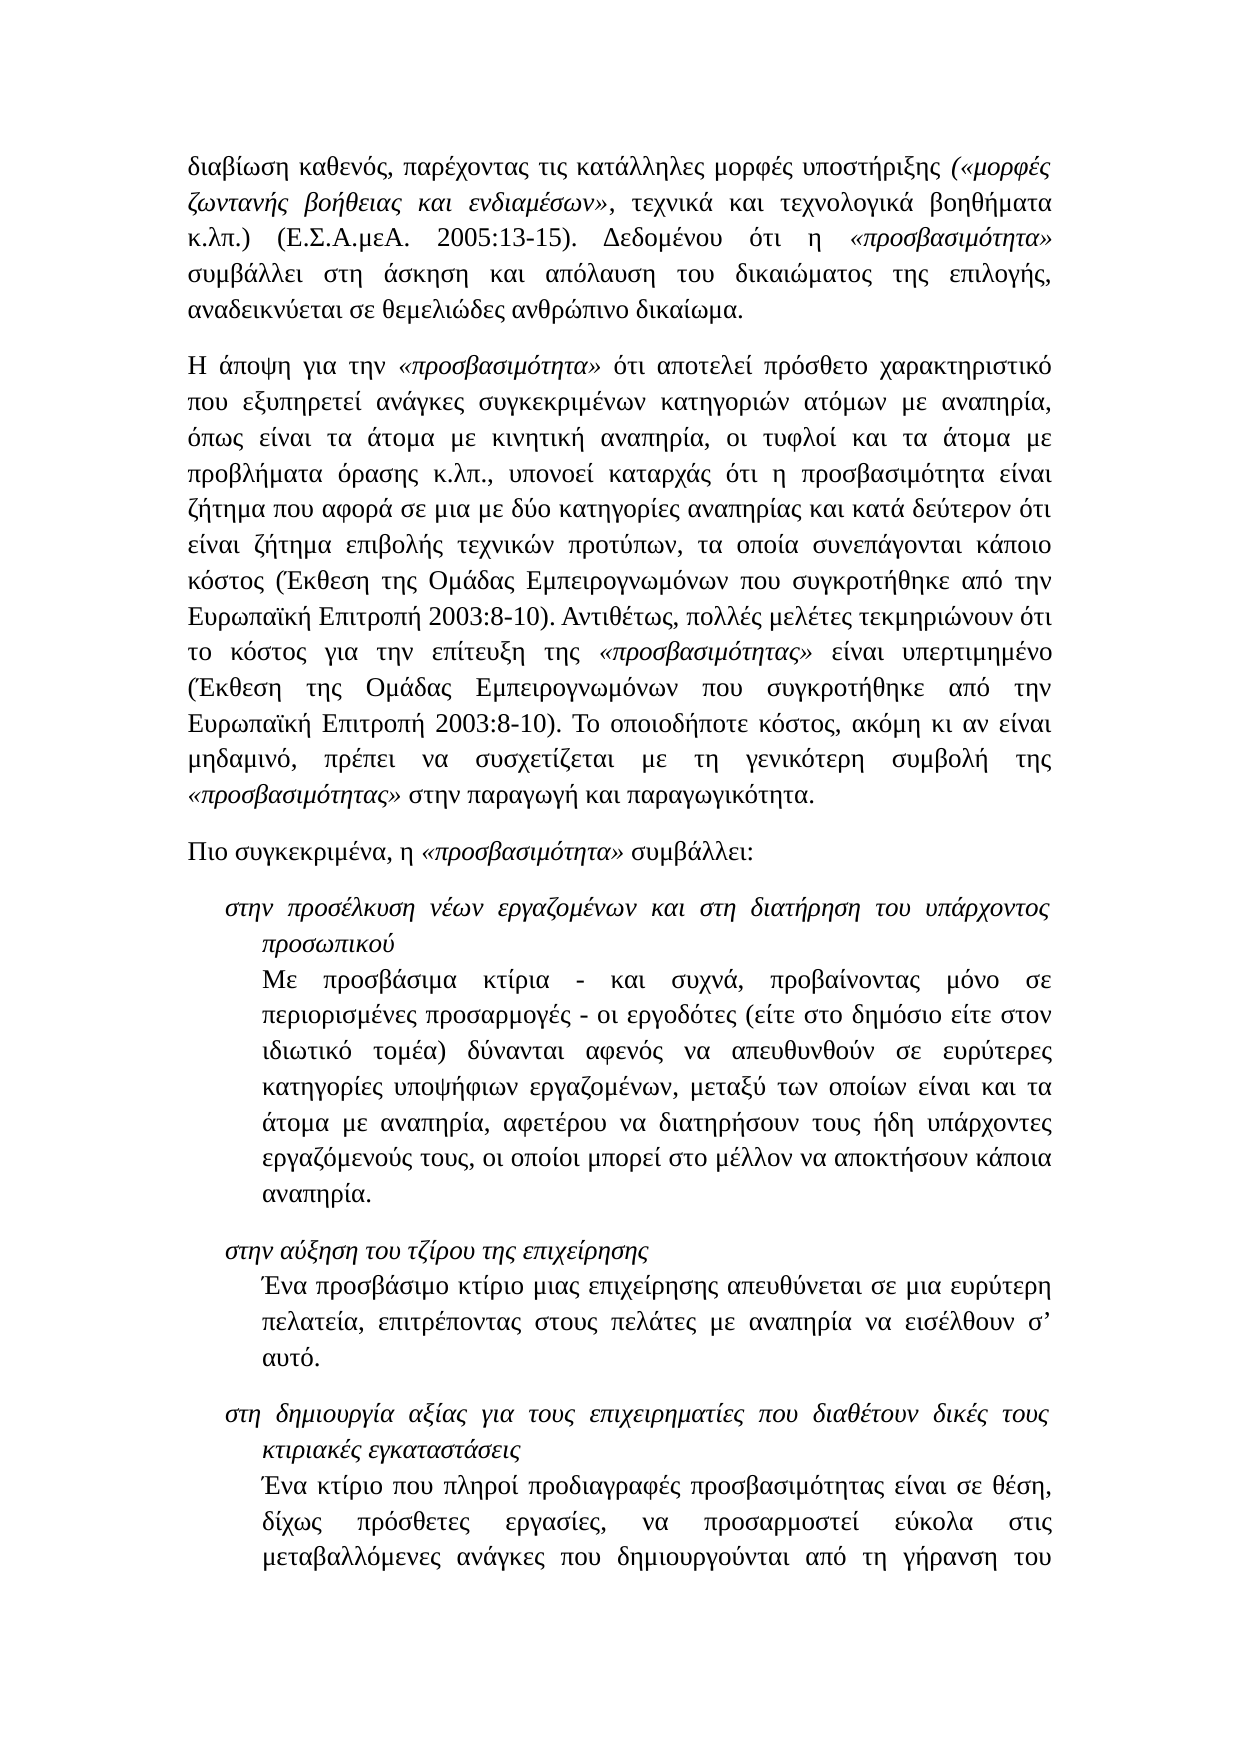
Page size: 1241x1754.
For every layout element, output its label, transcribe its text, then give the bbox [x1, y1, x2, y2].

text Ένα κτίριο που πληροί προδιαγραφές προσβασιμότητας είναι σε θέση, δίχως πρόσθετες εργασίες, να προσαρμοστεί εύκολα στις μεταβαλλόμενες ανάγκες που δημιουργούνται από τη γήρανση του [262, 1469, 1053, 1572]
text διαβίωση καθενός, παρέχοντας τις κατάλληλες μορφές υποστήριξης («μορφές ζωντανής βοήθειας και ενδιαμέσων», τεχνικά και τεχνολογικά βοηθήματα κ.λπ.) (Ε.Σ.Α.μεΑ. 2005:13-15). Δεδομένου ότι η «προσβασιμότητα» συμβάλλει στη άσκηση και απόλαυση του δικαιώματος της επιλογής, αναδεικνύεται σε θεμελιώδες ανθρώπινο δικαίωμα. [187, 150, 1053, 324]
text Η άποψη για την «προσβασιμότητα» ότι αποτελεί πρόσθετο χαρακτηριστικό που εξυπηρετεί ανάγκες συγκεκριμένων κατηγοριών ατόμων με αναπηρία, όπως είναι τα άτομα με κινητική αναπηρία, οι τυφλοί και τα άτομα με προβλήματα όρασης κ.λπ., υπονοεί καταρχάς ότι η προσβασιμότητα είναι ζήτημα που αφορά σε μια με δύο κατηγορίες αναπηρίας και κατά δεύτερον ότι είναι ζήτημα επιβολής τεχνικών προτύπων, τα οποία συνεπάγονται κάποιο κόστος (Έκθεση της Ομάδας Εμπειρογνωμόνων που συγκροτήθηκε από την Ευρωπαϊκή Επιτροπή 2003:8-10). Αντιθέτως, πολλές μελέτες τεκμηριώνουν ότι το κόστος για την επίτευξη της «προσβασιμότητας» είναι υπερτιμημένο (Έκθεση της Ομάδας Εμπειρογνωμόνων που συγκροτήθηκε από την Ευρωπαϊκή Επιτροπή 2003:8-10). Το οποιοδήποτε κόστος, ακόμη κι αν είναι μηδαμινό, πρέπει να συσχετίζεται με τη γενικότερη συμβολή της «προσβασιμότητας» στην παραγωγή και παραγωγικότητα. [187, 349, 1053, 809]
text στη δημιουργία αξίας για τους επιχειρηματίες που διαθέτουν δικές τους κτιριακές εγκαταστάσεις [225, 1397, 1053, 1464]
text στην αύξηση του τζίρου της επιχείρησης [225, 1234, 1053, 1265]
text Με προσβάσιμα κτίρια - και συχνά, προβαίνοντας μόνο σε περιορισμένες προσαρμογές - οι εργοδότες (είτε στο δημόσιο είτε στον ιδιωτικό τομέα) δύνανται αφενός να απευθυνθούν σε ευρύτερες κατηγορίες υποψήφιων εργαζομένων, μεταξύ των οποίων είναι και τα άτομα με αναπηρία, αφετέρου να διατηρήσουν τους ήδη υπάρχοντες εργαζόμενούς τους, οι οποίοι μπορεί στο μέλλον να αποκτήσουν κάποια αναπηρία. [262, 963, 1053, 1208]
text Πιο συγκεκριμένα, η «προσβασιμότητα» συμβάλλει: [187, 835, 1053, 866]
text Ένα προσβάσιμο κτίριο μιας επιχείρησης απευθύνεται σε μια ευρύτερη πελατεία, επιτρέποντας στους πελάτες με αναπηρία να εισέλθουν σ’ αυτό. [262, 1269, 1053, 1372]
text στην προσέλκυση νέων εργαζομένων και στη διατήρηση του υπάρχοντος προσωπικού [225, 891, 1053, 958]
